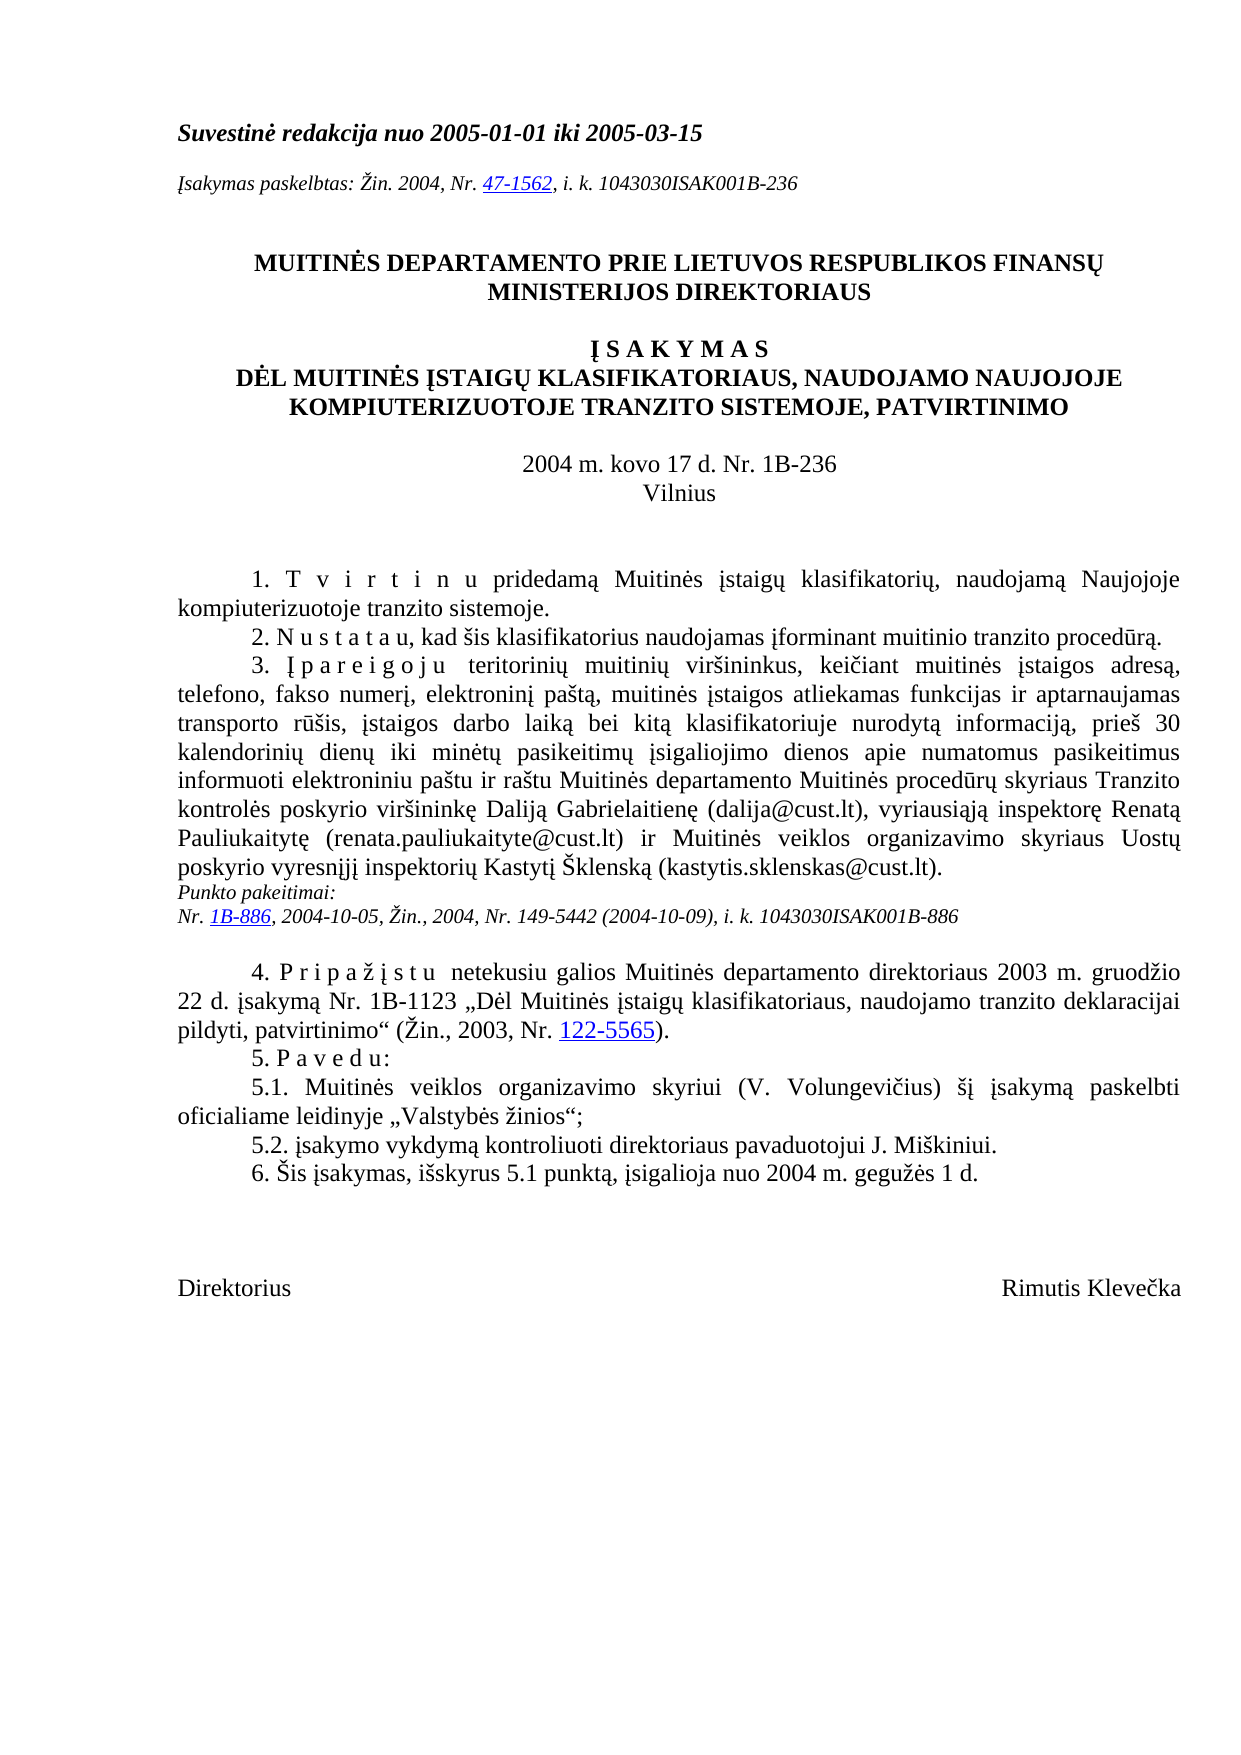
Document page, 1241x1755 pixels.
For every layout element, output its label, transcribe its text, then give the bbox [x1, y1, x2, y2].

text Nr. 1B-886, 2004-10-05, Žin., 2004, Nr. 149-5442 (2004-10-09), i. k. 1043030ISAK001B-886 [177, 904, 1181, 928]
text MUITINĖS DEPARTAMENTO PRIE LIETUVOS RESPUBLIKOS FINANSŲ MINISTERIJOS DIREKTORIAUS [177, 248, 1181, 305]
text 2. N u s t a t a u, kad šis klasifikatorius naudojamas įforminant muitinio tranzito procedūrą. [177, 622, 1181, 650]
text 5.1. Muitinės veiklos organizavimo skyriui (V. Volungevičius) šį įsakymą paskelbti oficialiame leidinyje „Valstybės žinios“; [177, 1072, 1181, 1130]
text 5. Pavedu: [177, 1043, 1181, 1072]
text 6. Šis įsakymas, išskyrus 5.1 punktą, įsigalioja nuo 2004 m. gegužės 1 d. [177, 1158, 1181, 1187]
text Įsakymas paskelbtas: Žin. 2004, Nr. 47-1562, i. k. 1043030ISAK001B-236 [177, 171, 1181, 195]
text Į S A K Y M A S [177, 334, 1181, 363]
text Vilnius [177, 478, 1181, 507]
text 3. Įpareigoju teritorinių muitinių viršininkus, keičiant muitinės įstaigos adresą, telefono, fakso numerį, elektroninį paštą, muitinės įstaigos atliekamas funkcijas ir aptarnaujamas transporto rūšis, įstaigos darbo laiką bei kitą klasifikatoriuje nurodytą informaciją, prieš 30 kalendorinių dienų iki minėtų pasikeitimų įsigaliojimo dienos apie numatomus pasikeitimus informuoti elektroniniu paštu ir raštu Muitinės departamento Muitinės procedūrų skyriaus Tranzito kontrolės poskyrio viršininkę Daliją Gabrielaitienę (dalija@cust.lt), vyriausiąją inspektorę Renatą Pauliukaitytę (renata.pauliukaityte@cust.lt) ir Muitinės veiklos organizavimo skyriaus Uostų poskyrio vyresnįjį inspektorių Kastytį Šklenską (kastytis.sklenskas@cust.lt). [177, 650, 1181, 880]
text 4. Pripažįstu netekusiu galios Muitinės departamento direktoriaus 2003 m. gruodžio 22 d. įsakymą Nr. 1B-1123 „Dėl Muitinės įstaigų klasifikatoriaus, naudojamo tranzito deklaracijai pildyti, patvirtinimo“ (Žin., 2003, Nr. 122-5565). [177, 957, 1181, 1043]
text 2004 m. kovo 17 d. Nr. 1B-236 [177, 449, 1181, 478]
text 1. T v i r t i n u pridedamą Muitinės įstaigų klasifikatorių, naudojamą Naujojoje kompiuterizuotoje tranzito sistemoje. [177, 564, 1181, 622]
text Direktorius Rimutis Klevečka [177, 1273, 1181, 1302]
text Suvestinė redakcija nuo 2005-01-01 iki 2005-03-15 [177, 118, 1181, 147]
text Punkto pakeitimai: [177, 880, 1181, 904]
text 5.2. įsakymo vykdymą kontroliuoti direktoriaus pavaduotojui J. Miškiniui. [177, 1130, 1181, 1158]
text DĖL MUITINĖS ĮSTAIGŲ KLASIFIKATORIAUS, NAUDOJAMO NAUJOJOJE KOMPIUTERIZUOTOJE TRANZITO SISTEMOJE, PATVIRTINIMO [177, 363, 1181, 420]
